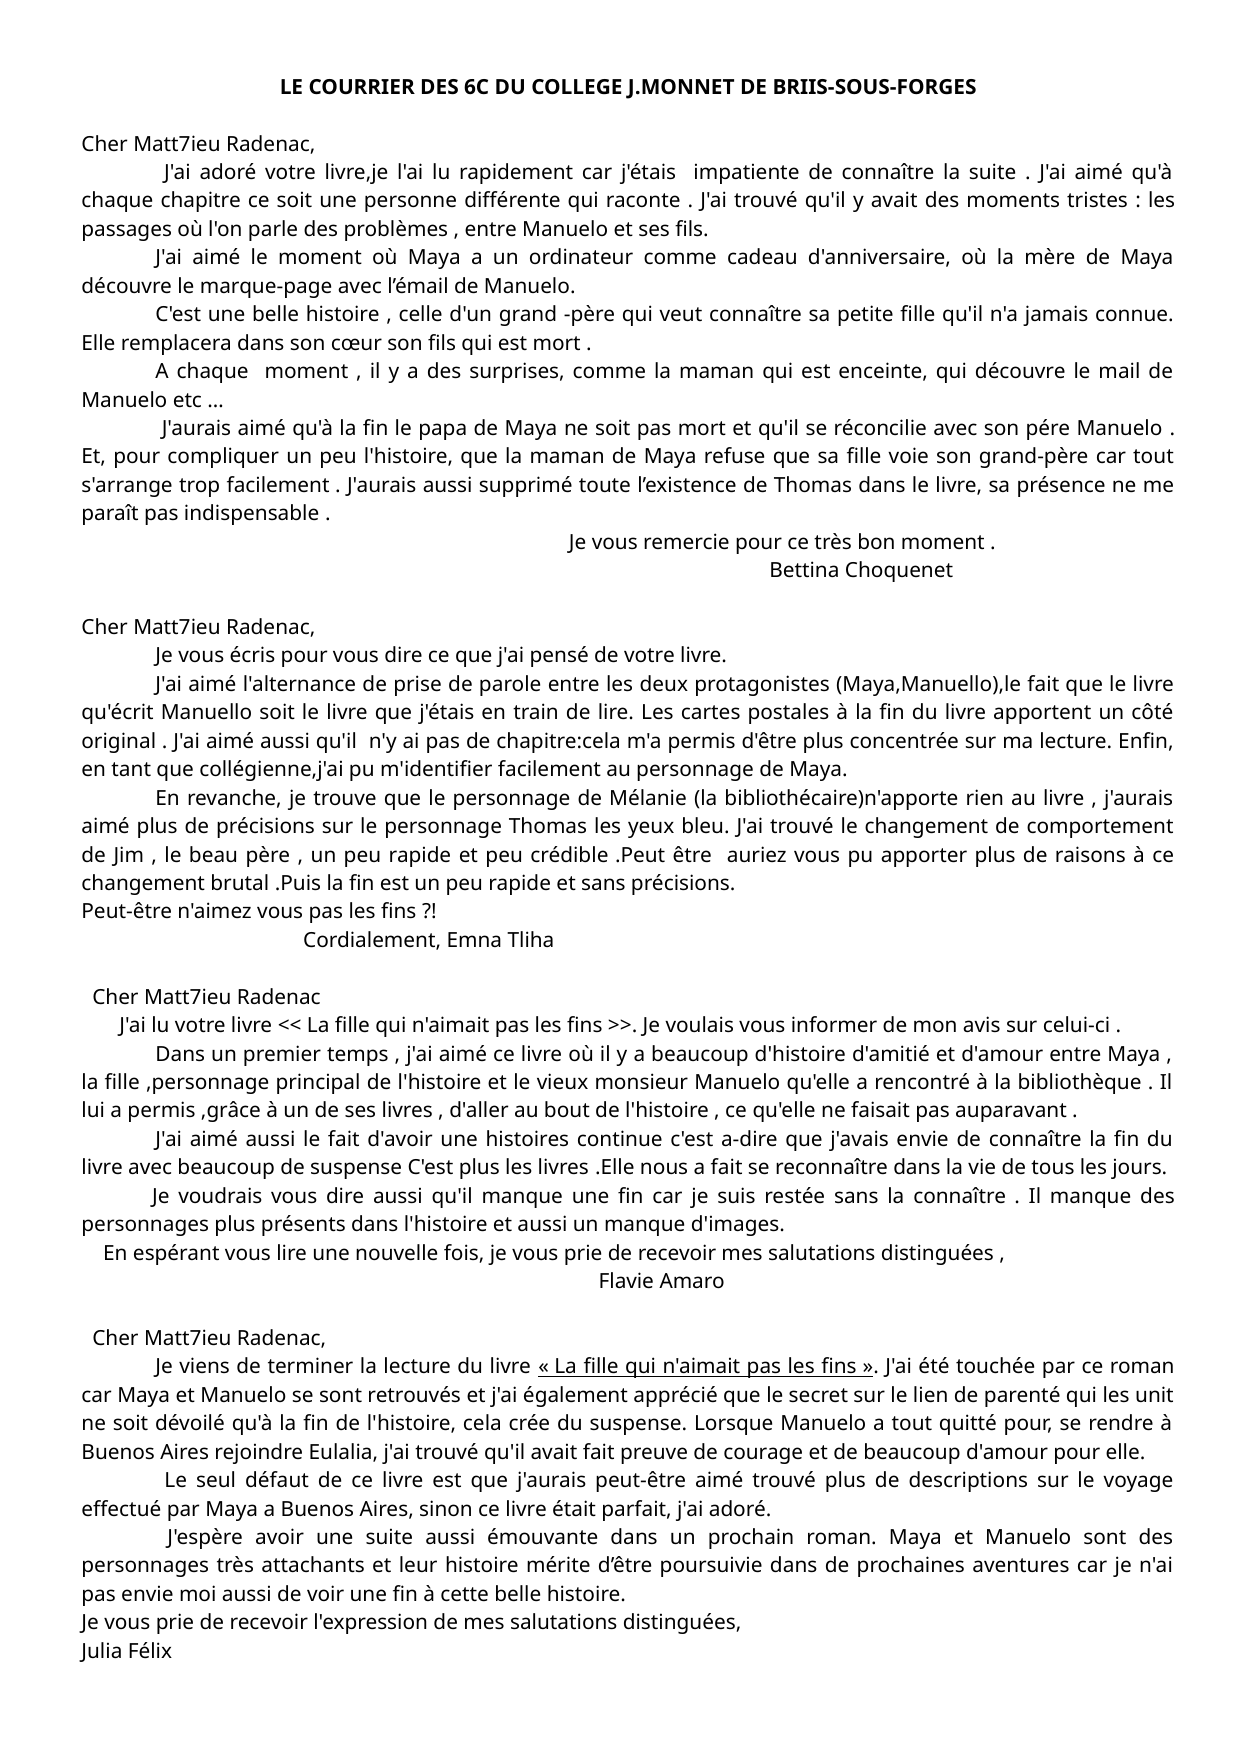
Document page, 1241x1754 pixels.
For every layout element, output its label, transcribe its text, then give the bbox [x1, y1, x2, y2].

text LE COURRIER DES 6C DU COLLEGE J.MONNET DE BRIIS-SOUS-FORGES [81, 72, 1175, 100]
text Je vous remercie pour ce très bon moment . [81, 527, 1175, 555]
text Julia Félix [81, 1636, 1175, 1664]
text C'est une belle histoire , celle d'un grand -père qui veut connaître sa petite fille qu'il n'a jamais connue. Elle remplacera dans son cœur son fils qui est mort . [81, 299, 1175, 356]
text J'ai lu votre livre << La fille qui n'aimait pas les fins >>. Je voulais vous informer de mon avis sur celui-ci . [81, 1010, 1175, 1039]
text J'espère avoir une suite aussi émouvante dans un prochain roman. Maya et Manuelo sont des personnages très attachants et leur histoire mérite d’être poursuivie dans de prochaines aventures car je n'ai pas envie moi aussi de voir une fin à cette belle histoire. [81, 1522, 1175, 1607]
text Flavie Amaro [81, 1266, 1175, 1295]
text Le seul défaut de ce livre est que j'aurais peut-être aimé trouvé plus de descriptions sur le voyage effectué par Maya a Buenos Aires, sinon ce livre était parfait, j'ai adoré. [81, 1465, 1175, 1522]
text J'ai aimé l'alternance de prise de parole entre les deux protagonistes (Maya,Manuello),le fait que le livre qu'écrit Manuello soit le livre que j'étais en train de lire. Les cartes postales à la fin du livre apportent un côté original . J'ai aimé aussi qu'il n'y ai pas de chapitre:cela m'a permis d'être plus concentrée sur ma lecture. Enfin, en tant que collégienne,j'ai pu m'identifier facilement au personnage de Maya. [81, 669, 1175, 783]
text Bettina Choquenet [81, 555, 1175, 584]
text Dans un premier temps , j'ai aimé ce livre où il y a beaucoup d'histoire d'amitié et d'amour entre Maya , la fille ,personnage principal de l'histoire et le vieux monsieur Manuelo qu'elle a rencontré à la bibliothèque . Il lui a permis ,grâce à un de ses livres , d'aller au bout de l'histoire , ce qu'elle ne faisait pas auparavant . [81, 1039, 1175, 1124]
text J'aurais aimé qu'à la fin le papa de Maya ne soit pas mort et qu'il se réconcilie avec son pére Manuelo . Et, pour compliquer un peu l'histoire, que la maman de Maya refuse que sa fille voie son grand-père car tout s'arrange trop facilement . J'aurais aussi supprimé toute l’existence de Thomas dans le livre, sa présence ne me paraît pas indispensable . [81, 413, 1175, 527]
text Cher Matt7ieu Radenac, [81, 612, 1175, 641]
text En espérant vous lire une nouvelle fois, je vous prie de recevoir mes salutations distinguées , [81, 1238, 1175, 1266]
text En revanche, je trouve que le personnage de Mélanie (la bibliothécaire)n'apporte rien au livre , j'aurais aimé plus de précisions sur le personnage Thomas les yeux bleu. J'ai trouvé le changement de comportement de Jim , le beau père , un peu rapide et peu crédible .Peut être auriez vous pu apporter plus de raisons à ce changement brutal .Puis la fin est un peu rapide et sans précisions. [81, 783, 1175, 897]
text Je vous écris pour vous dire ce que j'ai pensé de votre livre. [81, 641, 1175, 669]
text Cher Matt7ieu Radenac, [81, 1323, 1175, 1352]
text Cher Matt7ieu Radenac [81, 982, 1175, 1010]
text Peut-être n'aimez vous pas les fins ?! [81, 897, 1175, 925]
text J'ai aimé aussi le fait d'avoir une histoires continue c'est a-dire que j'avais envie de connaître la fin du livre avec beaucoup de suspense C'est plus les livres .Elle nous a fait se reconnaître dans la vie de tous les jours. [81, 1124, 1175, 1181]
text Cordialement, Emna Tliha [81, 925, 1175, 953]
text Je vous prie de recevoir l'expression de mes salutations distinguées, [81, 1607, 1175, 1636]
text J'ai aimé le moment où Maya a un ordinateur comme cadeau d'anniversaire, où la mère de Maya découvre le marque-page avec l’émail de Manuelo. [81, 242, 1175, 299]
text A chaque moment , il y a des surprises, comme la maman qui est enceinte, qui découvre le mail de Manuelo etc … [81, 356, 1175, 413]
text Je voudrais vous dire aussi qu'il manque une fin car je suis restée sans la connaître . Il manque des personnages plus présents dans l'histoire et aussi un manque d'images. [81, 1181, 1175, 1238]
text Cher Matt7ieu Radenac, [81, 129, 1175, 157]
text J'ai adoré votre livre,je l'ai lu rapidement car j'étais impatiente de connaître la suite . J'ai aimé qu'à chaque chapitre ce soit une personne différente qui raconte . J'ai trouvé qu'il y avait des moments tristes : les passages où l'on parle des problèmes , entre Manuelo et ses fils. [81, 157, 1175, 242]
text Je viens de terminer la lecture du livre « La fille qui n'aimait pas les fins ». J'ai été touchée par ce roman car Maya et Manuelo se sont retrouvés et j'ai également apprécié que le secret sur le lien de parenté qui les unit ne soit dévoilé qu'à la fin de l'histoire, cela crée du suspense. Lorsque Manuelo a tout quitté pour, se rendre à Buenos Aires rejoindre Eulalia, j'ai trouvé qu'il avait fait preuve de courage et de beaucoup d'amour pour elle. [81, 1352, 1175, 1465]
